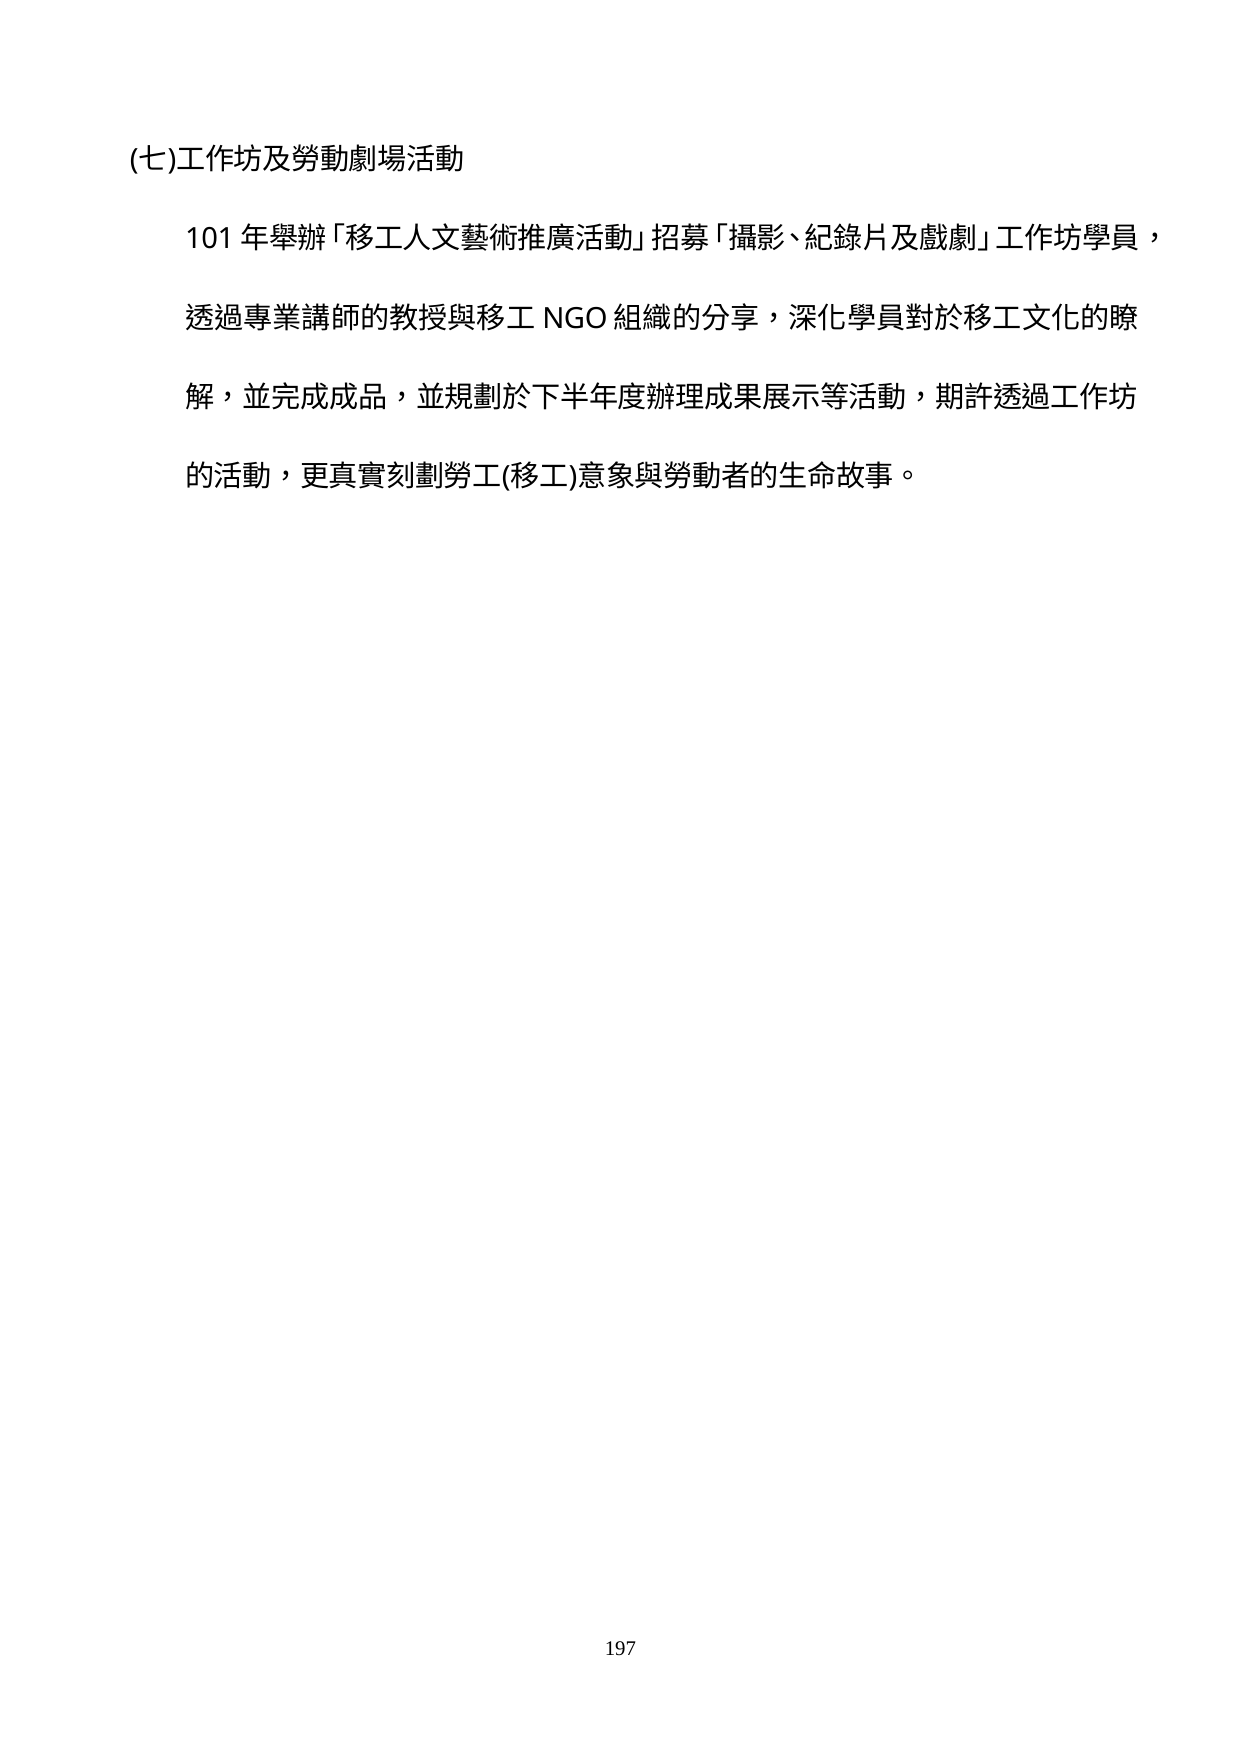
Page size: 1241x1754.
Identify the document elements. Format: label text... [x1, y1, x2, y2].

text (七)工作坊及勞動劇場活動 [129, 117, 1140, 196]
text 101年舉辦「移工人文藝術推廣活動」招募「攝影、紀錄片及戲劇」工作坊學員，透過專業講師的教授與移工NGO組織的分享，深化學員對於移工文化的瞭解，並完成成品，並規劃於下半年度辦理成果展示等活動，期許透過工作坊的活動，更真實刻劃勞工(移工)意象與勞動者的生命故事。 [185, 196, 1140, 514]
